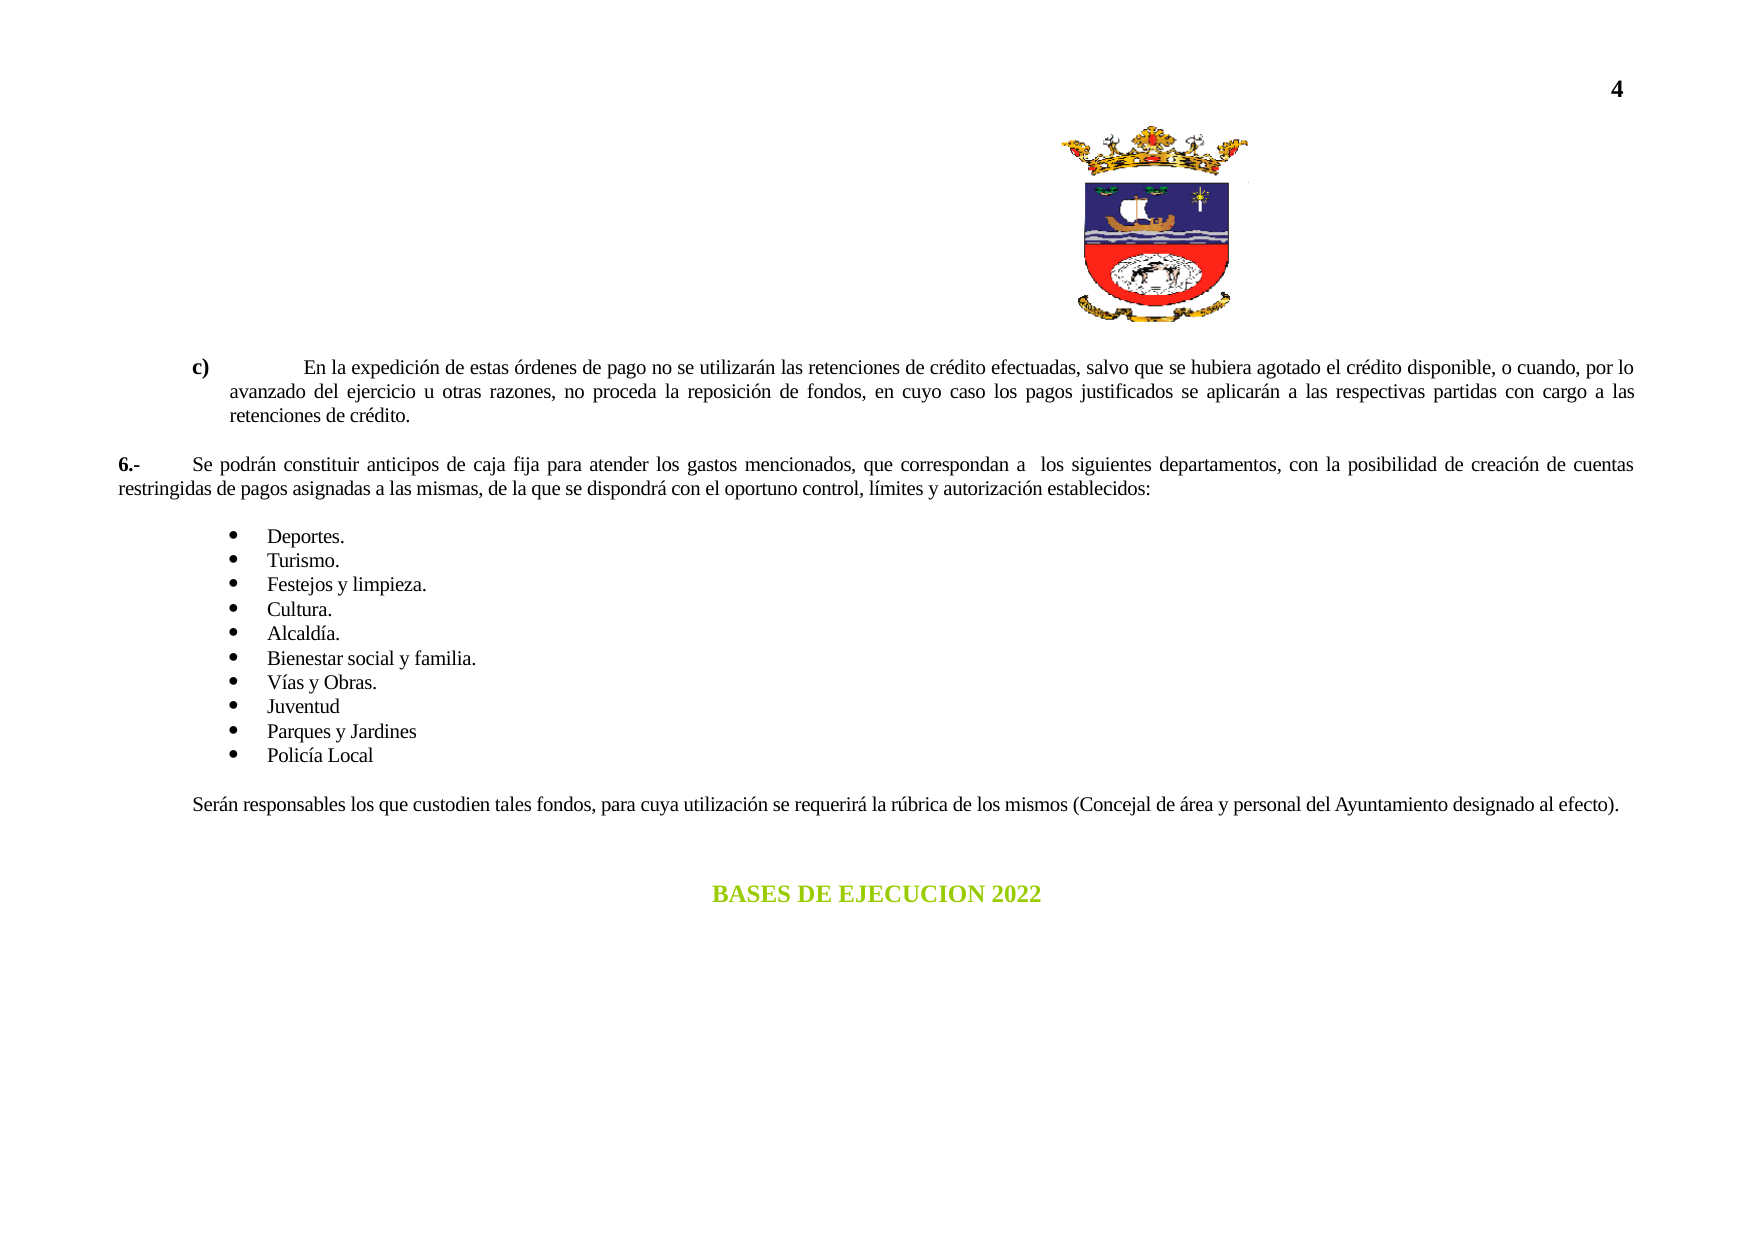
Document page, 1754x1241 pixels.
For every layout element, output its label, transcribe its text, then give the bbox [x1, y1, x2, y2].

text 6.- Se podrán constituir anticipos de caja fija para atender los gastos mencionados, que correspondan a los siguientes departamentos, con la posibilidad de creación de cuentas restringidas de pagos asignadas a las mismas, de la que se dispondrá con el oportuno control, límites y autorización establecidos: [118, 451, 1636, 499]
list Turismo. [229, 548, 1636, 572]
list Vías y Obras. [229, 670, 1636, 694]
text Serán responsables los que custodien tales fondos, para cuya utilización se requerirá la rúbrica de los mismos (Concejal de área y personal del Ayuntamiento designado al efecto). [118, 791, 1636, 816]
list Alcaldía. [229, 621, 1636, 646]
list Deportes. [229, 524, 1636, 548]
list En la expedición de estas órdenes de pago no se utilizarán las retenciones de crédito efectuadas, salvo que se hubiera agotado el crédito disponible, o cuando, por lo avanzado del ejercicio u otras razones, no proceda la reposición de fondos, en cuyo caso los pagos justificados se aplicarán a las respectivas partidas con cargo a las retenciones de crédito. [192, 353, 1636, 427]
list Festejos y limpieza. [229, 572, 1636, 597]
list Juventud [229, 694, 1636, 719]
list Cultura. [229, 597, 1636, 621]
list Parques y Jardines [229, 719, 1636, 743]
list Bienestar social y familia. [229, 646, 1636, 670]
list Policía Local [229, 743, 1636, 767]
